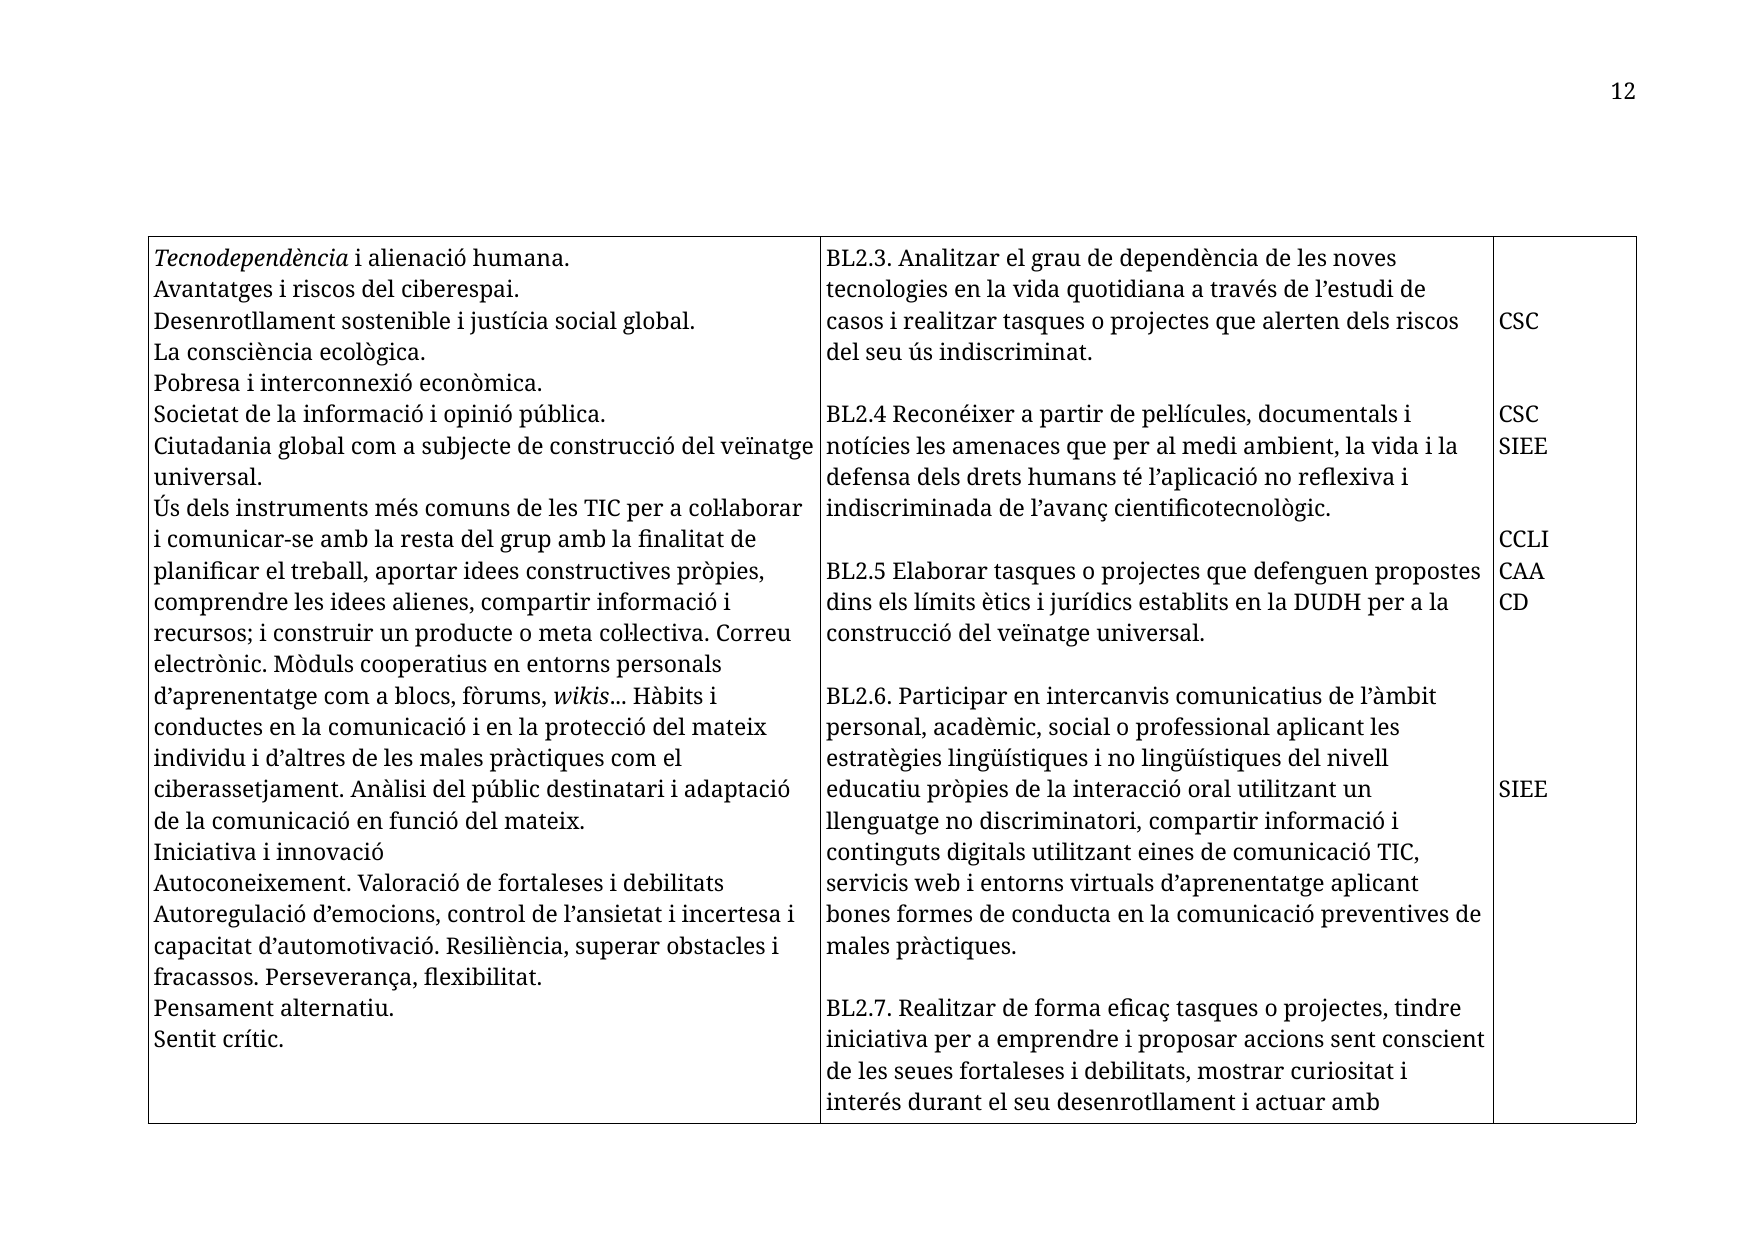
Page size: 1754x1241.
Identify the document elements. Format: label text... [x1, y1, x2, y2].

table_cell BL2.3. Analitzar el grau de dependència de les noves tecnologies en la vida quotidiana a través de l’estudi de casos i realitzar tasques o projectes que alerten dels riscos del seu ús indiscriminat. BL2.4 Reconéixer a partir de pel·lícules, documentals i notícies les amenaces que per al medi ambient, la vida i la defensa dels drets humans té l’aplicació no reflexiva i indiscriminada de l’avanç cientificotecnològic. BL2.5 Elaborar tasques o projectes que defenguen propostes dins els límits ètics i jurídics establits en la DUDH per a la construcció del veïnatge universal. BL2.6. Participar en intercanvis comunicatius de l’àmbit personal, acadèmic, social o professional aplicant les estratègies lingüístiques i no lingüístiques del nivell educatiu pròpies de la interacció oral utilitzant un llenguatge no discriminatori, compartir informació i continguts digitals utilitzant eines de comunicació TIC, servicis web i entorns virtuals d’aprenentatge aplicant bones formes de conducta en la comunicació preventives de males pràctiques. BL2.7. Realitzar de forma eficaç tasques o projectes, tindre iniciativa per a emprendre i proposar accions sent conscient de les seues fortaleses i debilitats, mostrar curiositat i interés durant el seu desenrotllament i actuar amb [821, 237, 1493, 1123]
table_cell CSC CSC SIEE CCLI CAA CD SIEE [1494, 237, 1636, 1123]
table_cell Tecnodependència i alienació humana. Avantatges i riscos del ciberespai. Desenrotllament sostenible i justícia social global. La consciència ecològica. Pobresa i interconnexió econòmica. Societat de la informació i opinió pública. Ciutadania global com a subjecte de construcció del veïnatge universal. Ús dels instruments més comuns de les TIC per a col·laborar i comunicar-se amb la resta del grup amb la finalitat de planificar el treball, aportar idees constructives pròpies, comprendre les idees alienes, compartir informació i recursos; i construir un producte o meta col·lectiva. Correu electrònic. Mòduls cooperatius en entorns personals d’aprenentatge com a blocs, fòrums, wikis... Hàbits i conductes en la comunicació i en la protecció del mateix individu i d’altres de les males pràctiques com el ciberassetjament. Anàlisi del públic destinatari i adaptació de la comunicació en funció del mateix. Iniciativa i innovació Autoconeixement. Valoració de fortaleses i debilitats Autoregulació d’emocions, control de l’ansietat i incertesa i capacitat d’automotivació. Resiliència, superar obstacles i fracassos. Perseverança, flexibilitat. Pensament alternatiu. Sentit crític. [149, 237, 820, 1123]
